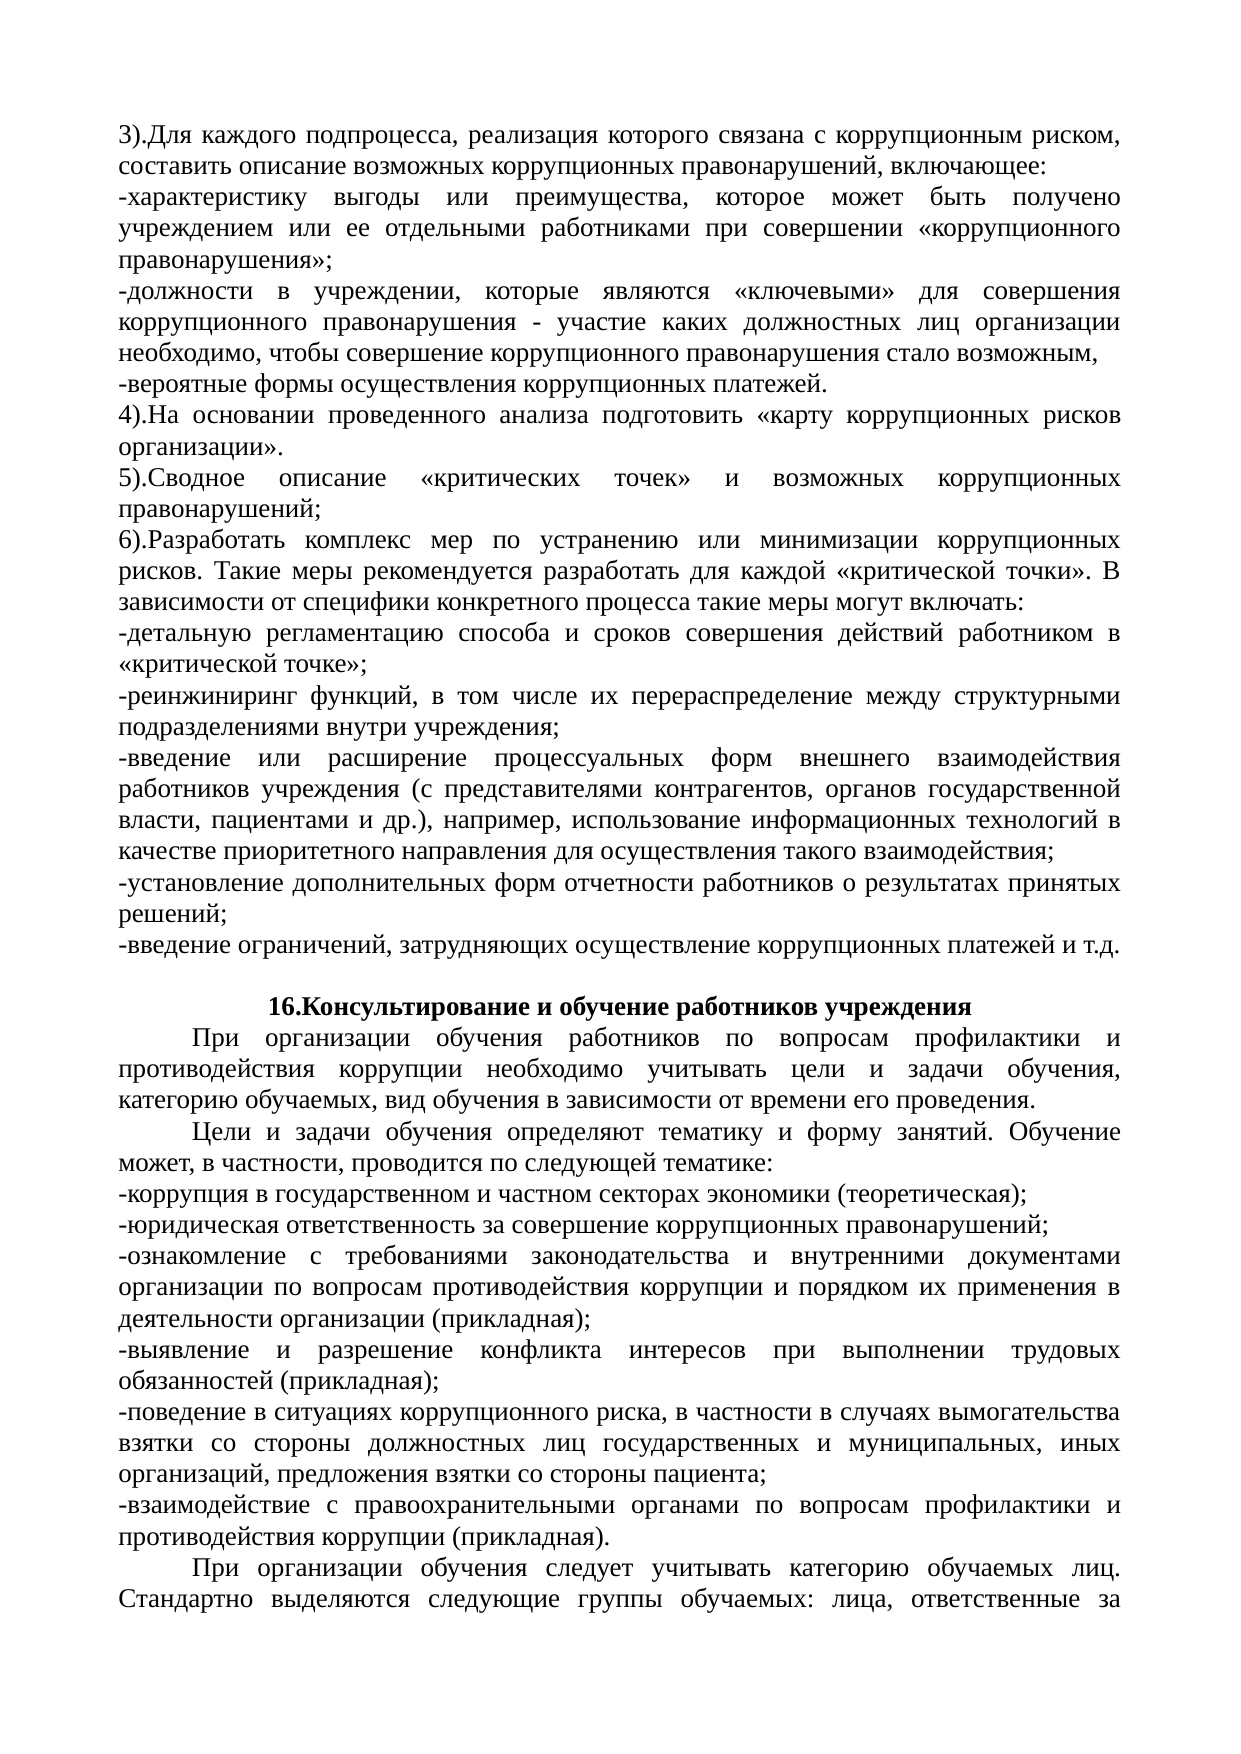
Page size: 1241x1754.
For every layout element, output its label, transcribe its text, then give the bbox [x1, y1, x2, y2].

text -вероятные формы осуществления коррупционных платежей. [118, 367, 1122, 398]
text Цели и задачи обучения определяют тематику и форму занятий. Обучение может, в частности, проводится по следующей тематике: [118, 1115, 1122, 1177]
text -установление дополнительных форм отчетности работников о результатах принятых решений; [118, 866, 1122, 928]
text -характеристику выгоды или преимущества, которое может быть получено учреждением или ее отдельными работниками при совершении «коррупционного правонарушения»; [118, 180, 1122, 274]
text -введение ограничений, затрудняющих осуществление коррупционных платежей и т.д. [118, 928, 1122, 959]
text При организации обучения работников по вопросам профилактики и противодействия коррупции необходимо учитывать цели и задачи обучения, категорию обучаемых, вид обучения в зависимости от времени его проведения. [118, 1021, 1122, 1115]
text -введение или расширение процессуальных форм внешнего взаимодействия работников учреждения (с представителями контрагентов, органов государственной власти, пациентами и др.), например, использование информационных технологий в качестве приоритетного направления для осуществления такого взаимодействия; [118, 741, 1122, 866]
text 16.Консультирование и обучение работников учреждения [118, 990, 1122, 1021]
text 6).Разработать комплекс мер по устранению или минимизации коррупционных рисков. Такие меры рекомендуется разработать для каждой «критической точки». В зависимости от специфики конкретного процесса такие меры могут включать: [118, 523, 1122, 616]
text -выявление и разрешение конфликта интересов при выполнении трудовых обязанностей (прикладная); [118, 1333, 1122, 1395]
text -детальную регламентацию способа и сроков совершения действий работником в «критической точке»; [118, 616, 1122, 679]
text 4).На основании проведенного анализа подготовить «карту коррупционных рисков организации». [118, 398, 1122, 461]
text -должности в учреждении, которые являются «ключевыми» для совершения коррупционного правонарушения - участие каких должностных лиц организации необходимо, чтобы совершение коррупционного правонарушения стало возможным, [118, 274, 1122, 367]
text 5).Сводное описание «критических точек» и возможных коррупционных правонарушений; [118, 461, 1122, 523]
text 3).Для каждого подпроцесса, реализация которого связана с коррупционным риском, составить описание возможных коррупционных правонарушений, включающее: [118, 118, 1122, 180]
text -ознакомление с требованиями законодательства и внутренними документами организации по вопросам противодействия коррупции и порядком их применения в деятельности организации (прикладная); [118, 1239, 1122, 1333]
text -взаимодействие с правоохранительными органами по вопросам профилактики и противодействия коррупции (прикладная). [118, 1488, 1122, 1551]
text -реинжиниринг функций, в том числе их перераспределение между структурными подразделениями внутри учреждения; [118, 679, 1122, 741]
text -поведение в ситуациях коррупционного риска, в частности в случаях вымогательства взятки со стороны должностных лиц государственных и муниципальных, иных организаций, предложения взятки со стороны пациента; [118, 1395, 1122, 1488]
text -коррупция в государственном и частном секторах экономики (теоретическая); [118, 1177, 1122, 1208]
text При организации обучения следует учитывать категорию обучаемых лиц. Стандартно выделяются следующие группы обучаемых: лица, ответственные за [118, 1551, 1122, 1613]
text -юридическая ответственность за совершение коррупционных правонарушений; [118, 1208, 1122, 1239]
